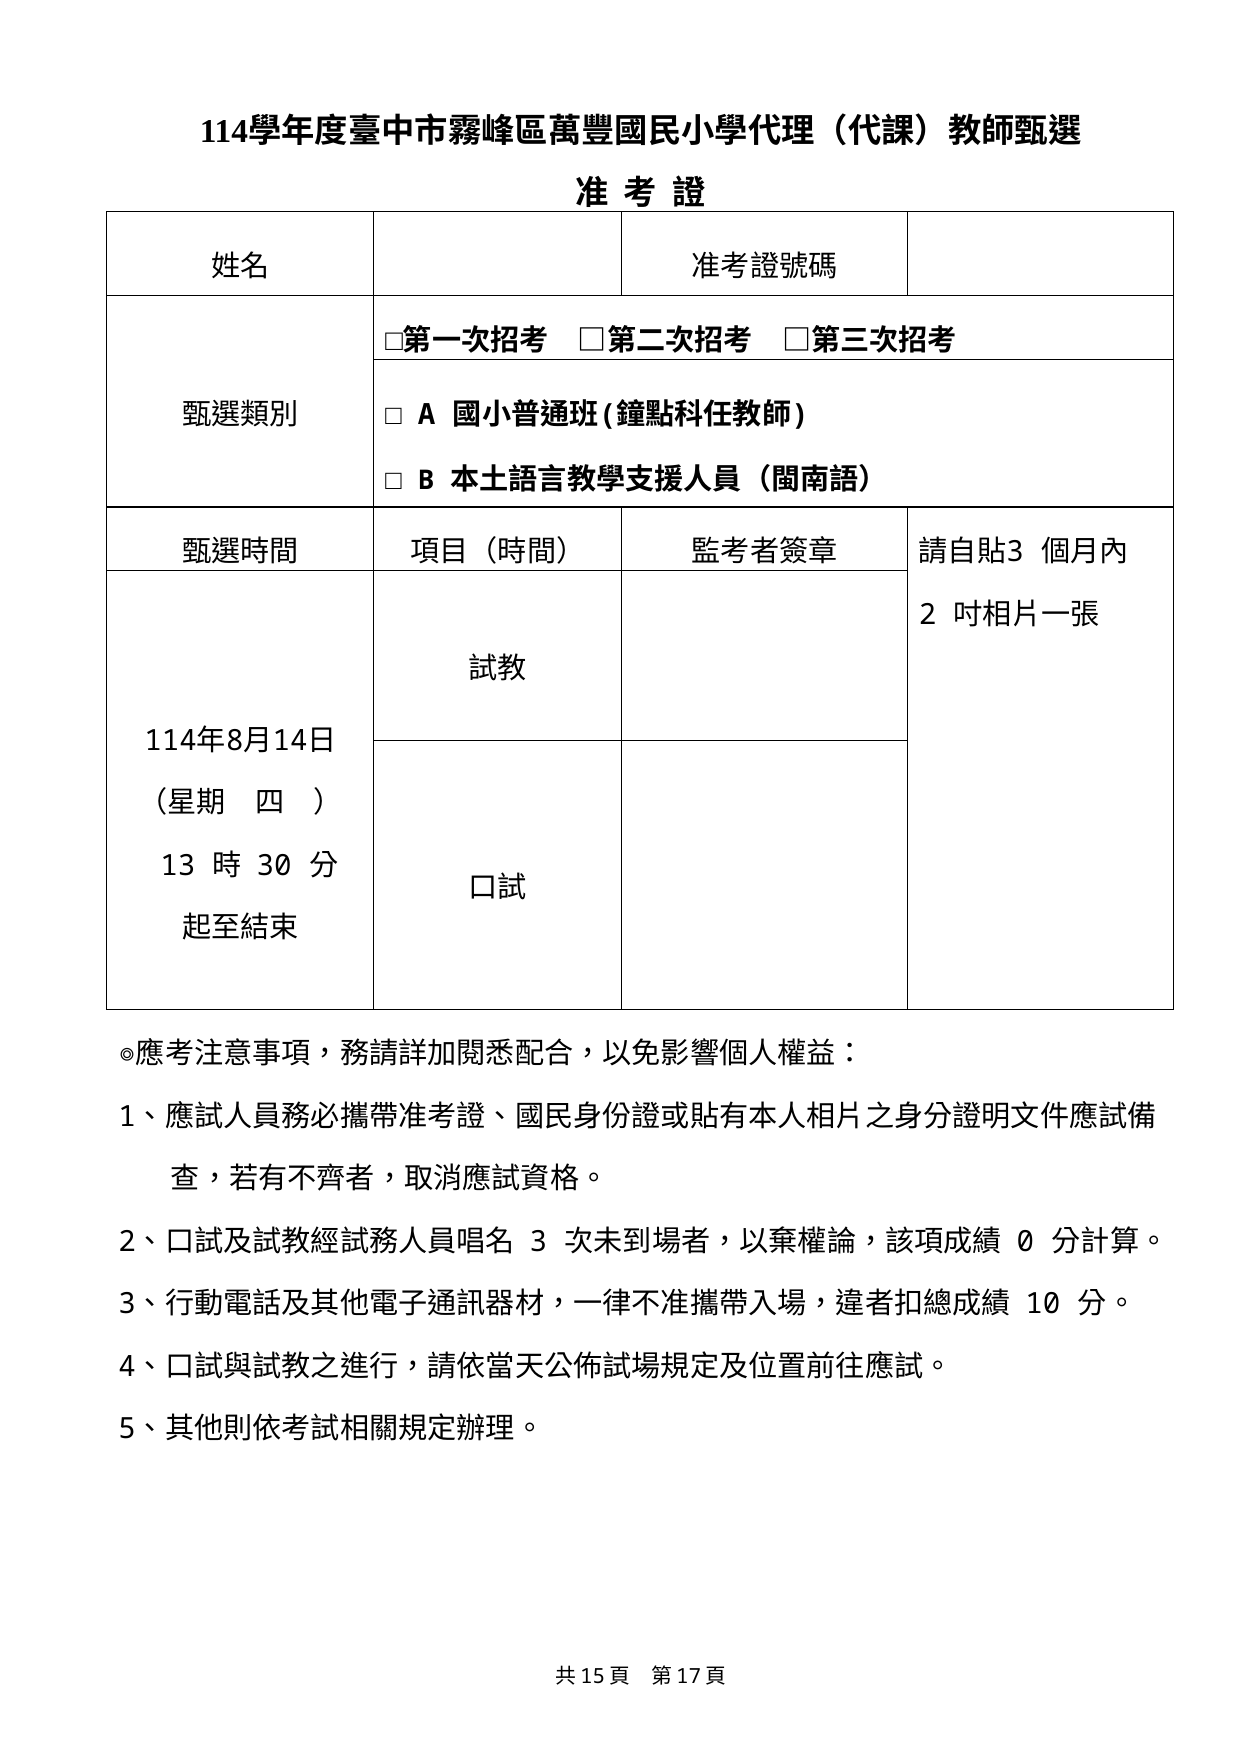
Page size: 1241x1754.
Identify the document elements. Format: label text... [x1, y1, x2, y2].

table_cell □第一次招考 □第二次招考 □第三次招考 [374, 296, 1173, 359]
text 4、口試與試教之進行，請依當天公佈試場規定及位置前往應試。 [118, 1322, 1162, 1384]
table_header 姓名 [107, 212, 373, 295]
text 1、應試人員務必攜帶准考證、國民身份證或貼有本人相片之身分證明文件應試備 [118, 1072, 1162, 1134]
table_cell 試教 [374, 571, 621, 740]
table_cell [622, 571, 907, 740]
text 查，若有不齊者，取消應試資格。 [118, 1134, 1162, 1197]
text 3、行動電話及其他電子通訊器材，一律不准攜帶入場，違者扣總成績 10 分。 [118, 1259, 1162, 1322]
table_header 准考證號碼 [622, 212, 907, 295]
table_cell [622, 741, 907, 1008]
table_cell □ A 國小普通班(鐘點科任教師) □ B 本土語言教學支援人員（閩南語） [374, 360, 1173, 506]
table_cell 項目（時間） [374, 508, 621, 570]
text 114學年度臺中市霧峰區萬豐國民小學代理（代課）教師甄選 [118, 86, 1162, 148]
text 2、口試及試教經試務人員唱名 3 次未到場者，以棄權論，該項成績 0 分計算。 [118, 1197, 1162, 1259]
text 5、其他則依考試相關規定辦理。 [118, 1384, 1162, 1447]
table_cell 甄選類別 [107, 296, 373, 506]
table_cell 監考者簽章 [622, 508, 907, 570]
table_header [908, 212, 1173, 295]
table_cell 甄選時間 [107, 508, 373, 570]
table_cell 請自貼3 個月內 2 吋相片一張 [908, 508, 1173, 1008]
table_header [374, 212, 621, 295]
table_cell 口試 [374, 741, 621, 1008]
text 准 考 證 [118, 148, 1162, 211]
text ◎應考注意事項，務請詳加閱悉配合，以免影響個人權益： [118, 1010, 1162, 1072]
table_cell 114年8月14日 （星期 四 ） 13 時 30 分 起至結束 [107, 571, 373, 1008]
